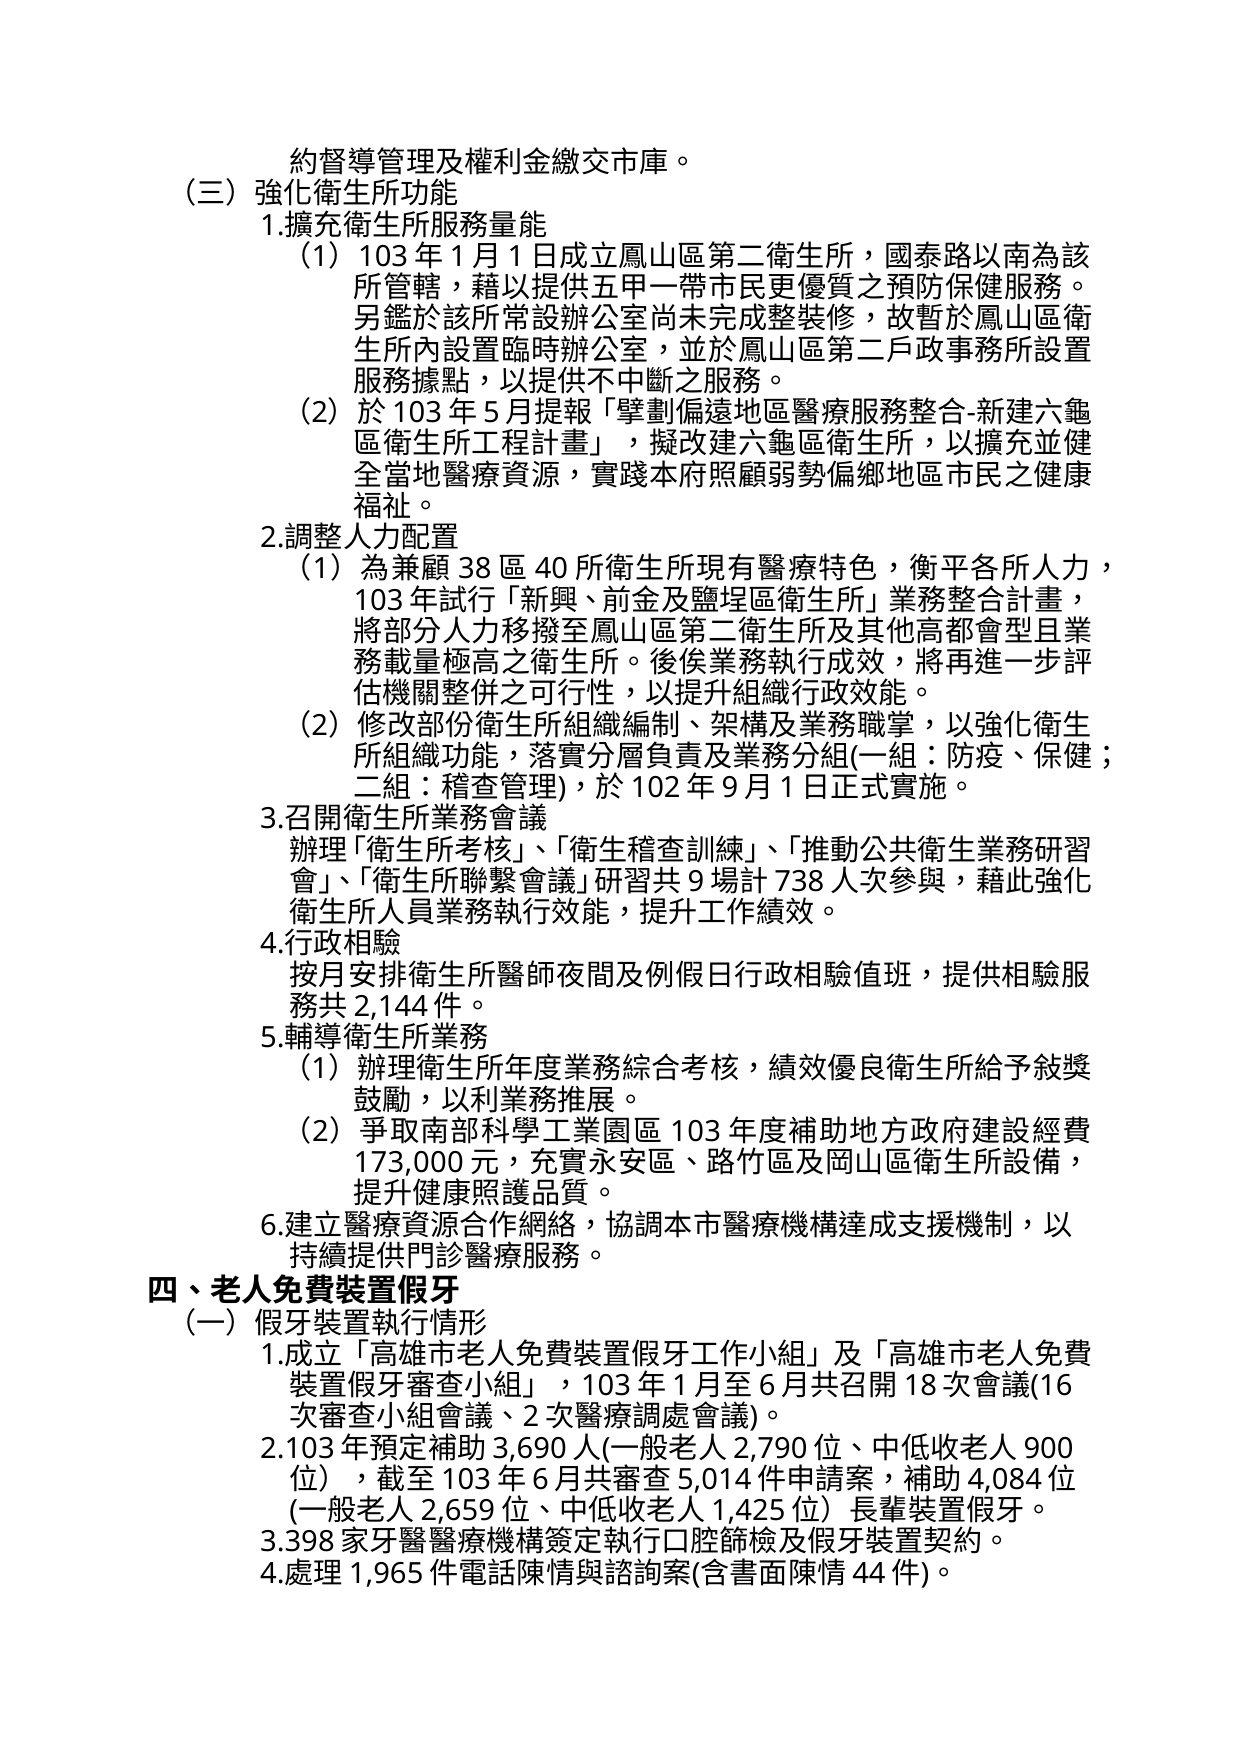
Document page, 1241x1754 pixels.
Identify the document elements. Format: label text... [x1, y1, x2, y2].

text 3.召開衛生所業務會議 [260, 804, 1092, 835]
text （1）103年1月1日成立鳳山區第二衛生所，國泰路以南為該所管轄，藉以提供五甲一帶市民更優質之預防保健服務。另鑑於該所常設辦公室尚未完成整裝修，故暫於鳳山區衛生所內設置臨時辦公室，並於鳳山區第二戶政事務所設置服務據點，以提供不中斷之服務。 [282, 241, 1092, 398]
text 四、老人免費裝置假牙 [148, 1273, 1092, 1308]
text 2.103年預定補助3,690人(一般老人2,790位、中低收老人900位），截至103年6月共審查5,014件申請案，補助4,084位(一般老人2,659位、中低收老人1,425位）長輩裝置假牙。 [260, 1433, 1092, 1527]
text 4.行政相驗 [260, 929, 1092, 960]
text 4.處理1,965件電話陳情與諮詢案(含書面陳情44件)。 [260, 1558, 1092, 1589]
text 6.建立醫療資源合作網絡，協調本市醫療機構達成支援機制，以持續提供門診醫療服務。 [260, 1210, 1092, 1273]
text （一）假牙裝置執行情形 [167, 1308, 1092, 1339]
text 5.輔導衛生所業務 [260, 1023, 1092, 1054]
text 約督導管理及權利金繳交市庫。 [260, 148, 1092, 179]
text （2）修改部份衛生所組織編制、架構及業務職掌，以強化衛生所組織功能，落實分層負責及業務分組(一組：防疫、保健；二組：稽查管理)，於102年9月1日正式實施。 [282, 710, 1092, 804]
text 1.擴充衛生所服務量能 [260, 210, 1092, 241]
text 1.成立「高雄市老人免費裝置假牙工作小組」及「高雄市老人免費裝置假牙審查小組」，103年1月至6月共召開18次會議(16次審查小組會議、2次醫療調處會議)。 [260, 1339, 1092, 1433]
text 3.398家牙醫醫療機構簽定執行口腔篩檢及假牙裝置契約。 [260, 1527, 1092, 1558]
text 辦理「衛生所考核」、「衛生稽查訓練」、「推動公共衛生業務研習會」、「衛生所聯繫會議」研習共9場計738人次參與，藉此強化衛生所人員業務執行效能，提升工作績效。 [289, 835, 1092, 929]
text 2.調整人力配置 [260, 523, 1092, 554]
text （2）於103年5月提報「擘劃偏遠地區醫療服務整合-新建六龜區衛生所工程計畫」，擬改建六龜區衛生所，以擴充並健全當地醫療資源，實踐本府照顧弱勢偏鄉地區市民之健康福祉。 [282, 398, 1092, 523]
text 按月安排衛生所醫師夜間及例假日行政相驗值班，提供相驗服務共2,144件。 [289, 960, 1092, 1023]
text （1）辦理衛生所年度業務綜合考核，績效優良衛生所給予敍獎鼓勵，以利業務推展。 [282, 1054, 1092, 1116]
text （2）爭取南部科學工業園區103年度補助地方政府建設經費173,000元，充實永安區、路竹區及岡山區衛生所設備，提升健康照護品質。 [282, 1116, 1092, 1210]
text （1）為兼顧38區40所衛生所現有醫療特色，衡平各所人力，103年試行「新興、前金及鹽埕區衛生所」業務整合計畫，將部分人力移撥至鳳山區第二衛生所及其他高都會型且業務載量極高之衛生所。後俟業務執行成效，將再進一步評估機關整併之可行性，以提升組織行政效能。 [282, 554, 1092, 710]
text （三）強化衛生所功能 [167, 179, 1092, 210]
